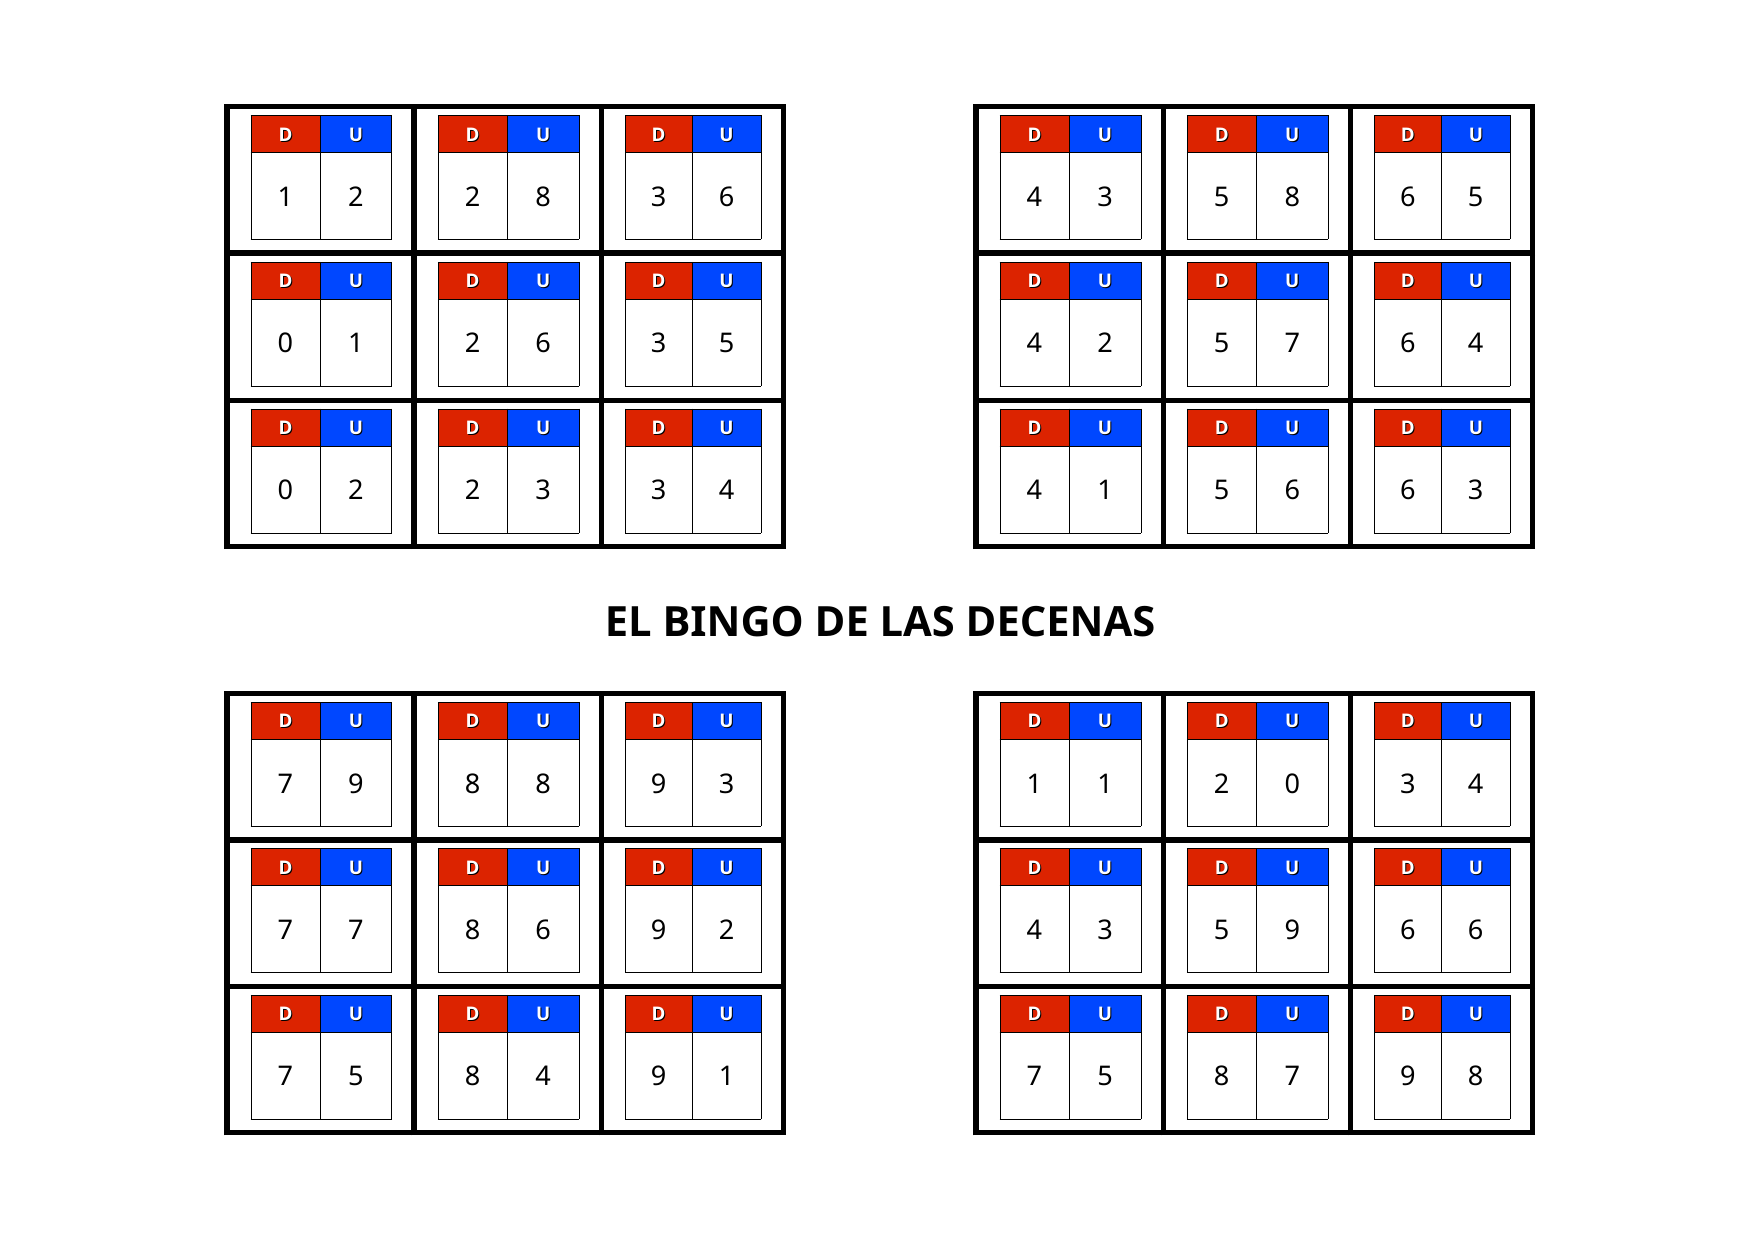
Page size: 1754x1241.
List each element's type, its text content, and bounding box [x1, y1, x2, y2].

table_header D [1188, 410, 1256, 446]
table_header U [1070, 410, 1141, 446]
table_cell 5 [1188, 447, 1256, 532]
table_cell [979, 696, 1161, 837]
table_header D [1001, 849, 1069, 885]
table_header D [1188, 849, 1256, 885]
table_cell 6 [1375, 447, 1441, 532]
table_cell 2 [693, 886, 761, 972]
table_header D [252, 996, 320, 1032]
table_header U [508, 263, 579, 299]
table_header [786, 104, 973, 256]
table_cell [1166, 696, 1348, 837]
table_cell 7 [321, 886, 391, 972]
table_cell 3 [1442, 447, 1510, 532]
table_cell 5 [1442, 153, 1510, 239]
table_cell 2 [439, 447, 507, 532]
table_cell 0 [1257, 740, 1328, 826]
table_cell 5 [1070, 1033, 1141, 1118]
table_cell 6 [1375, 886, 1441, 972]
table_header D [626, 116, 692, 152]
table_cell 0 [252, 300, 320, 386]
table_header D [439, 116, 507, 152]
table_cell [417, 403, 599, 544]
table_cell [1166, 403, 1348, 544]
table_cell 8 [439, 886, 507, 972]
table_cell [1353, 843, 1530, 984]
table_header U [508, 996, 579, 1032]
table_header D [1001, 996, 1069, 1032]
table_header U [1257, 410, 1328, 446]
table_cell 4 [508, 1033, 579, 1118]
table_cell EL BINGO DE LAS DECENAS [224, 549, 1535, 691]
table_header U [321, 996, 391, 1032]
table_cell 5 [1188, 886, 1256, 972]
table_header D [626, 849, 692, 885]
table_cell 9 [321, 740, 391, 826]
table_cell 4 [1442, 740, 1510, 826]
table_cell 6 [508, 886, 579, 972]
table_header D [252, 410, 320, 446]
table_cell 4 [1001, 886, 1069, 972]
table_cell 2 [439, 153, 507, 239]
table_cell 3 [1375, 740, 1441, 826]
table_header U [1070, 849, 1141, 885]
table_cell 0 [252, 447, 320, 532]
table_cell [417, 696, 599, 837]
table_header U [1442, 703, 1510, 739]
table_header U [321, 849, 391, 885]
table_cell 4 [1001, 153, 1069, 239]
table_cell [786, 403, 973, 549]
table_cell 7 [1257, 300, 1328, 386]
table_cell 8 [1257, 153, 1328, 239]
table_cell 3 [626, 153, 692, 239]
table_cell 2 [321, 153, 391, 239]
table_cell 8 [1188, 1033, 1256, 1118]
table_header U [1070, 263, 1141, 299]
table_cell 3 [626, 447, 692, 532]
table_header D [1188, 116, 1256, 152]
table_cell [417, 989, 599, 1130]
table_header D [439, 703, 507, 739]
table_cell [1353, 696, 1530, 837]
table_header D [252, 116, 320, 152]
table_header U [321, 410, 391, 446]
table_header U [1442, 410, 1510, 446]
table_header D [626, 263, 692, 299]
table_cell [604, 989, 781, 1130]
table_cell 1 [693, 1033, 761, 1118]
table_cell [786, 256, 973, 403]
table_header D [1375, 849, 1441, 885]
table_header U [1442, 116, 1510, 152]
table_header [604, 109, 781, 250]
table_cell 9 [626, 1033, 692, 1118]
table_header [1353, 109, 1530, 250]
table_header D [1188, 703, 1256, 739]
table_cell 3 [1070, 886, 1141, 972]
table_cell [1353, 403, 1530, 544]
table_header D [1001, 116, 1069, 152]
table_header U [321, 116, 391, 152]
table_header D [439, 263, 507, 299]
table_cell 5 [1188, 153, 1256, 239]
table_cell 8 [439, 1033, 507, 1118]
table_header D [626, 703, 692, 739]
table_cell [230, 989, 411, 1130]
table_header D [1001, 410, 1069, 446]
table_header [1166, 109, 1348, 250]
table_cell [979, 989, 1161, 1130]
table_header D [252, 703, 320, 739]
table_cell 7 [252, 740, 320, 826]
table_header D [1375, 410, 1441, 446]
table_header U [1257, 849, 1328, 885]
table_header U [508, 849, 579, 885]
table_header D [1375, 263, 1441, 299]
table_cell [786, 989, 973, 1135]
table_cell 6 [508, 300, 579, 386]
table_cell 4 [693, 447, 761, 532]
table_cell 4 [1001, 447, 1069, 532]
table_cell 1 [1070, 740, 1141, 826]
table_header U [1257, 263, 1328, 299]
table_cell 4 [1001, 300, 1069, 386]
table_cell 3 [693, 740, 761, 826]
table_cell 6 [693, 153, 761, 239]
table_cell 1 [1001, 740, 1069, 826]
table_header U [321, 703, 391, 739]
table_cell 5 [321, 1033, 391, 1118]
table_header U [1070, 703, 1141, 739]
table_cell 8 [439, 740, 507, 826]
table_cell 2 [439, 300, 507, 386]
table_cell 6 [1375, 300, 1441, 386]
table_cell 3 [626, 300, 692, 386]
table_cell 9 [1257, 886, 1328, 972]
table_header U [1257, 116, 1328, 152]
table_cell [979, 843, 1161, 984]
table_header D [1001, 703, 1069, 739]
table_cell 9 [626, 886, 692, 972]
table_cell [1166, 989, 1348, 1130]
table_cell [604, 696, 781, 837]
table_header U [1257, 703, 1328, 739]
table_header D [1188, 263, 1256, 299]
table_header U [693, 263, 761, 299]
table_cell [1353, 989, 1530, 1130]
table_header U [1070, 996, 1141, 1032]
table_header U [508, 703, 579, 739]
table_cell [417, 843, 599, 984]
table_header U [1070, 116, 1141, 152]
table_header U [693, 849, 761, 885]
table_cell 6 [1442, 886, 1510, 972]
table_cell [604, 256, 781, 398]
table_cell 6 [1257, 447, 1328, 532]
table_cell 5 [1188, 300, 1256, 386]
table_cell [1166, 256, 1348, 398]
table_cell [230, 843, 411, 984]
table_header U [508, 116, 579, 152]
table_cell [786, 691, 973, 843]
table_header D [252, 849, 320, 885]
table_cell 8 [508, 740, 579, 826]
table_header D [439, 996, 507, 1032]
table_cell 7 [1001, 1033, 1069, 1118]
table_header U [1257, 996, 1328, 1032]
table_header D [1375, 703, 1441, 739]
table_cell [604, 403, 781, 544]
table_cell [604, 843, 781, 984]
table_cell [979, 403, 1161, 544]
table_cell 8 [508, 153, 579, 239]
table_cell 2 [1188, 740, 1256, 826]
table_cell 4 [1442, 300, 1510, 386]
table_cell 7 [252, 1033, 320, 1118]
table_header U [693, 996, 761, 1032]
table_cell 3 [508, 447, 579, 532]
table_cell [1353, 256, 1530, 398]
table_header D [1375, 996, 1441, 1032]
table_header U [693, 703, 761, 739]
table_cell [786, 843, 973, 989]
table_header D [626, 996, 692, 1032]
table_cell 7 [1257, 1033, 1328, 1118]
table_cell 5 [693, 300, 761, 386]
table_cell 8 [1442, 1033, 1510, 1118]
table_header [417, 109, 599, 250]
table_header [979, 109, 1161, 250]
table_cell 9 [1375, 1033, 1441, 1118]
table_header U [321, 263, 391, 299]
table_header U [693, 116, 761, 152]
table_cell 2 [1070, 300, 1141, 386]
table_cell 9 [626, 740, 692, 826]
table_cell [230, 256, 411, 398]
table_header D [626, 410, 692, 446]
table_cell [230, 696, 411, 837]
table_cell 3 [1070, 153, 1141, 239]
table_header D [1375, 116, 1441, 152]
table_header D [1188, 996, 1256, 1032]
table_header D [439, 410, 507, 446]
table_header U [693, 410, 761, 446]
table_cell 1 [321, 300, 391, 386]
table_cell 1 [1070, 447, 1141, 532]
table_cell [230, 403, 411, 544]
table_cell 2 [321, 447, 391, 532]
table_header U [1442, 996, 1510, 1032]
table_header U [1442, 849, 1510, 885]
table_header [230, 109, 411, 250]
table_header U [1442, 263, 1510, 299]
table_cell 6 [1375, 153, 1441, 239]
table_cell 1 [252, 153, 320, 239]
table_cell [417, 256, 599, 398]
table_header D [1001, 263, 1069, 299]
table_cell 7 [252, 886, 320, 972]
table_header U [508, 410, 579, 446]
table_header D [439, 849, 507, 885]
table_cell [1166, 843, 1348, 984]
table_header D [252, 263, 320, 299]
table_cell [979, 256, 1161, 398]
